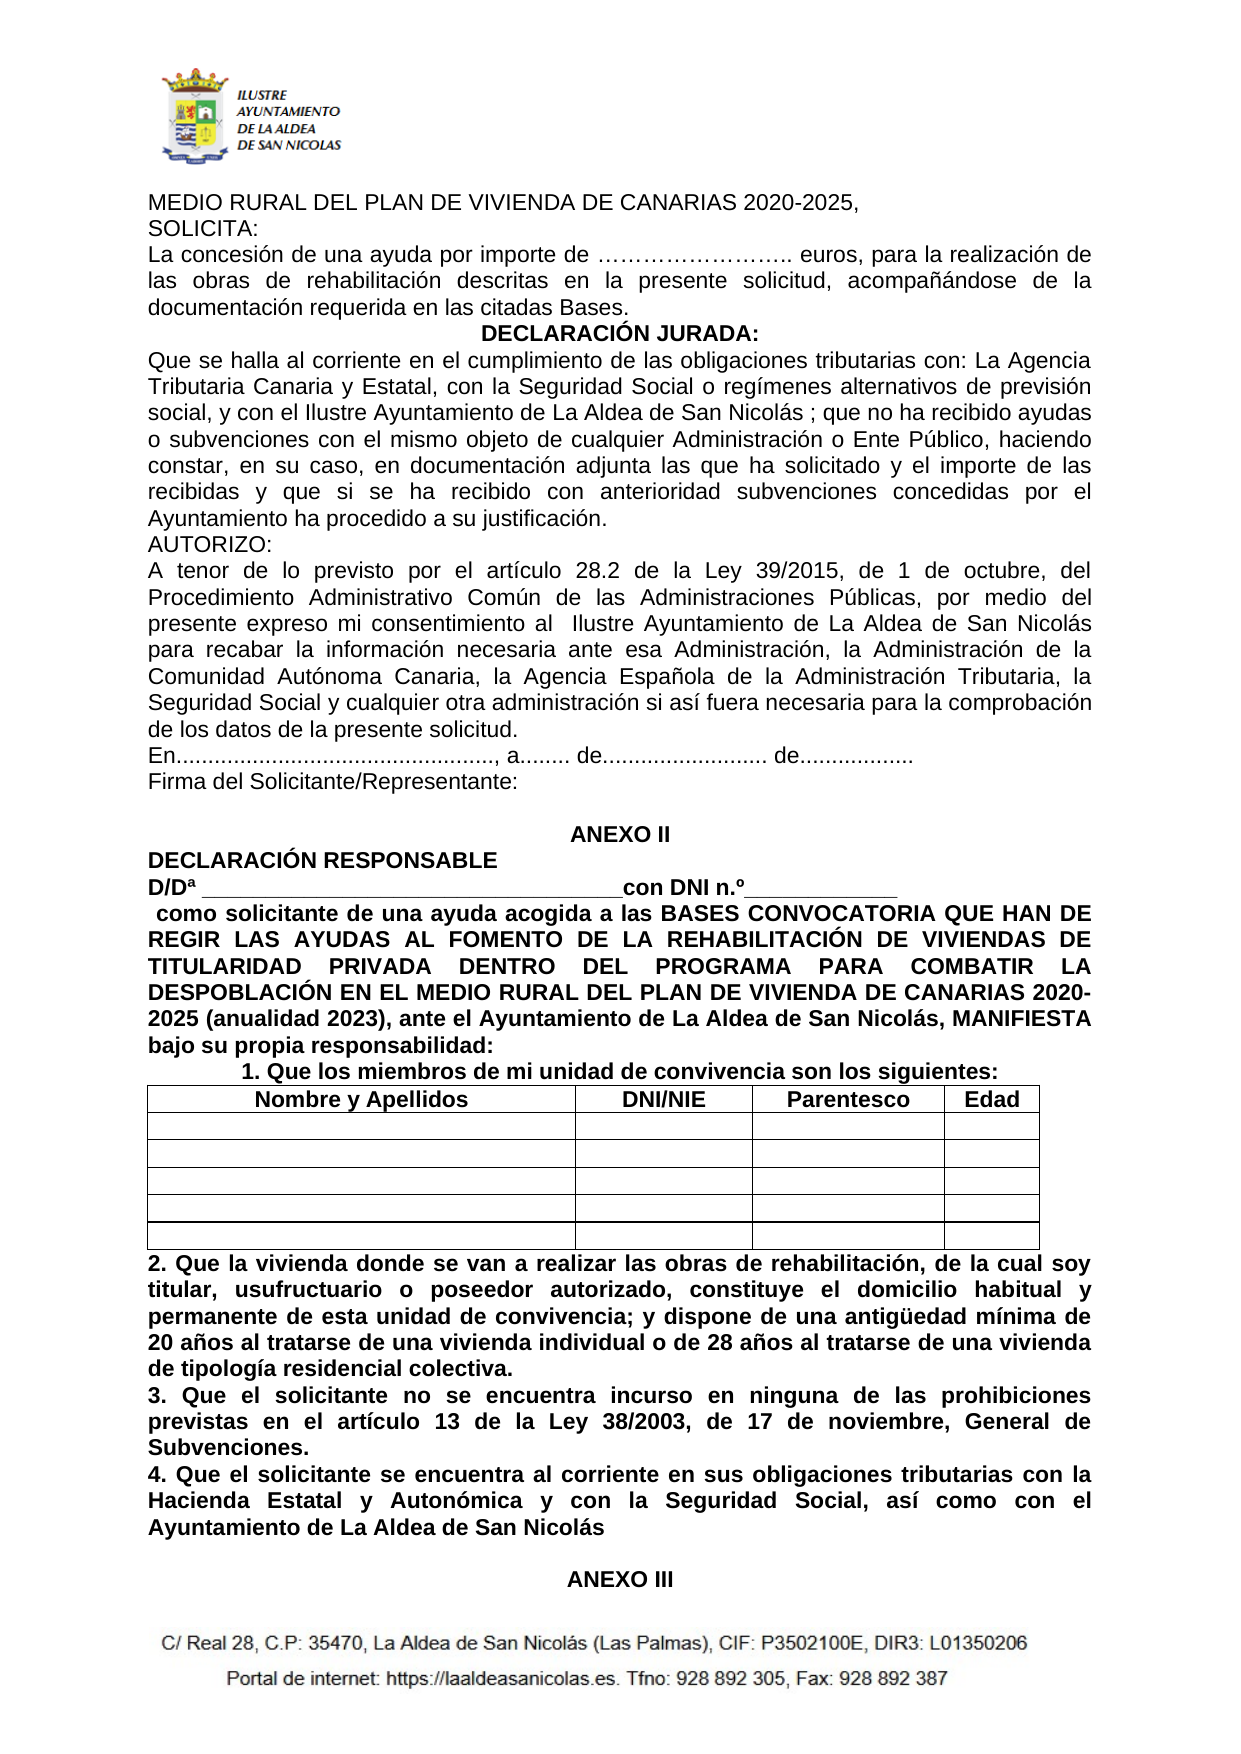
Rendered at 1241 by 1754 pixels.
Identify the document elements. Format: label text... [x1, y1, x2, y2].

text Firma del Solicitante/Representante: [148, 768, 1093, 794]
table_cell [945, 1195, 1039, 1221]
table_cell [945, 1168, 1039, 1194]
text D/Dª _________________________________con DNI n.º____________ [148, 874, 1093, 900]
text MEDIO RURAL DEL PLAN DE VIVIENDA DE CANARIAS 2020-2025, [148, 188, 1093, 215]
table_cell [576, 1168, 752, 1194]
table_cell [576, 1140, 752, 1167]
text ANEXO II [148, 821, 1093, 847]
picture [149, 1627, 1034, 1694]
table_cell [945, 1223, 1039, 1249]
text En.................................................., a........ de.......................... de.................. [148, 742, 1093, 768]
table_cell [148, 1195, 575, 1221]
text 2. Que la vivienda donde se van a realizar las obras de rehabilitación, de la cual soy titular, usufructuario o poseedor autorizado, constituye el domicilio habitual y permanente de esta unidad de convivencia; y dispone de una antigüedad mínima de 20 años al tratarse de una vivienda individual o de 28 años al tratarse de una vivienda de tipología residencial colectiva. [148, 1250, 1093, 1382]
table_cell [753, 1168, 944, 1194]
table_cell [753, 1223, 944, 1249]
table_cell [753, 1113, 944, 1139]
text 4. Que el solicitante se encuentra al corriente en sus obligaciones tributarias con la Hacienda Estatal y Autonómica y con la Seguridad Social, así como con el Ayuntamiento de La Aldea de San Nicolás [148, 1461, 1093, 1540]
table_header DNI/NIE [576, 1086, 752, 1112]
table_cell [576, 1223, 752, 1249]
table_cell [148, 1168, 575, 1194]
table_header Nombre y Apellidos [148, 1086, 575, 1112]
table_cell [753, 1195, 944, 1221]
table_header Edad [945, 1086, 1039, 1112]
picture [148, 60, 357, 172]
table_cell [148, 1223, 575, 1249]
table_cell [148, 1140, 575, 1167]
text DECLARACIÓN JURADA: [148, 320, 1093, 347]
text SOLICITA: [148, 215, 1093, 241]
text DECLARACIÓN RESPONSABLE [148, 847, 1093, 874]
text 3. Que el solicitante no se encuentra incurso en ninguna de las prohibiciones previstas en el artículo 13 de la Ley 38/2003, de 17 de noviembre, General de Subvenciones. [148, 1382, 1093, 1461]
table_cell [753, 1140, 944, 1167]
text 1. Que los miembros de mi unidad de convivencia son los siguientes: [148, 1058, 1093, 1084]
table_cell [576, 1195, 752, 1221]
table_header Parentesco [753, 1086, 944, 1112]
text AUTORIZO: [148, 531, 1093, 557]
text Que se halla al corriente en el cumplimiento de las obligaciones tributarias con: La Agencia Tributaria Canaria y Estatal, con la Seguridad Social o regímenes alternativos de previsión social, y con el Ilustre Ayuntamiento de La Aldea de San Nicolás ; que no ha recibido ayudas o subvenciones con el mismo objeto de cualquier Administración o Ente Público, haciendo constar, en su caso, en documentación adjunta las que ha solicitado y el importe de las recibidas y que si se ha recibido con anterioridad subvenciones concedidas por el Ayuntamiento ha procedido a su justificación. [148, 347, 1093, 531]
table_cell [945, 1113, 1039, 1139]
table_cell [576, 1113, 752, 1139]
text ANEXO III [148, 1566, 1093, 1592]
text A tenor de lo previsto por el artículo 28.2 de la Ley 39/2015, de 1 de octubre, del Procedimiento Administrativo Común de las Administraciones Públicas, por medio del presente expreso mi consentimiento al Ilustre Ayuntamiento de La Aldea de San Nicolás para recabar la información necesaria ante esa Administración, la Administración de la Comunidad Autónoma Canaria, la Agencia Española de la Administración Tributaria, la Seguridad Social y cualquier otra administración si así fuera necesaria para la comprobación de los datos de la presente solicitud. [148, 557, 1093, 742]
text como solicitante de una ayuda acogida a las BASES CONVOCATORIA QUE HAN DE REGIR LAS AYUDAS AL FOMENTO DE LA REHABILITACIÓN DE VIVIENDAS DE TITULARIDAD PRIVADA DENTRO DEL PROGRAMA PARA COMBATIR LA DESPOBLACIÓN EN EL MEDIO RURAL DEL PLAN DE VIVIENDA DE CANARIAS 2020-2025 (anualidad 2023), ante el Ayuntamiento de La Aldea de San Nicolás, MANIFIESTA bajo su propia responsabilidad: [148, 900, 1093, 1058]
table_cell [148, 1113, 575, 1139]
text La concesión de una ayuda por importe de …………………….. euros, para la realización de las obras de rehabilitación descritas en la presente solicitud, acompañándose de la documentación requerida en las citadas Bases. [148, 241, 1093, 320]
table_cell [945, 1140, 1039, 1167]
